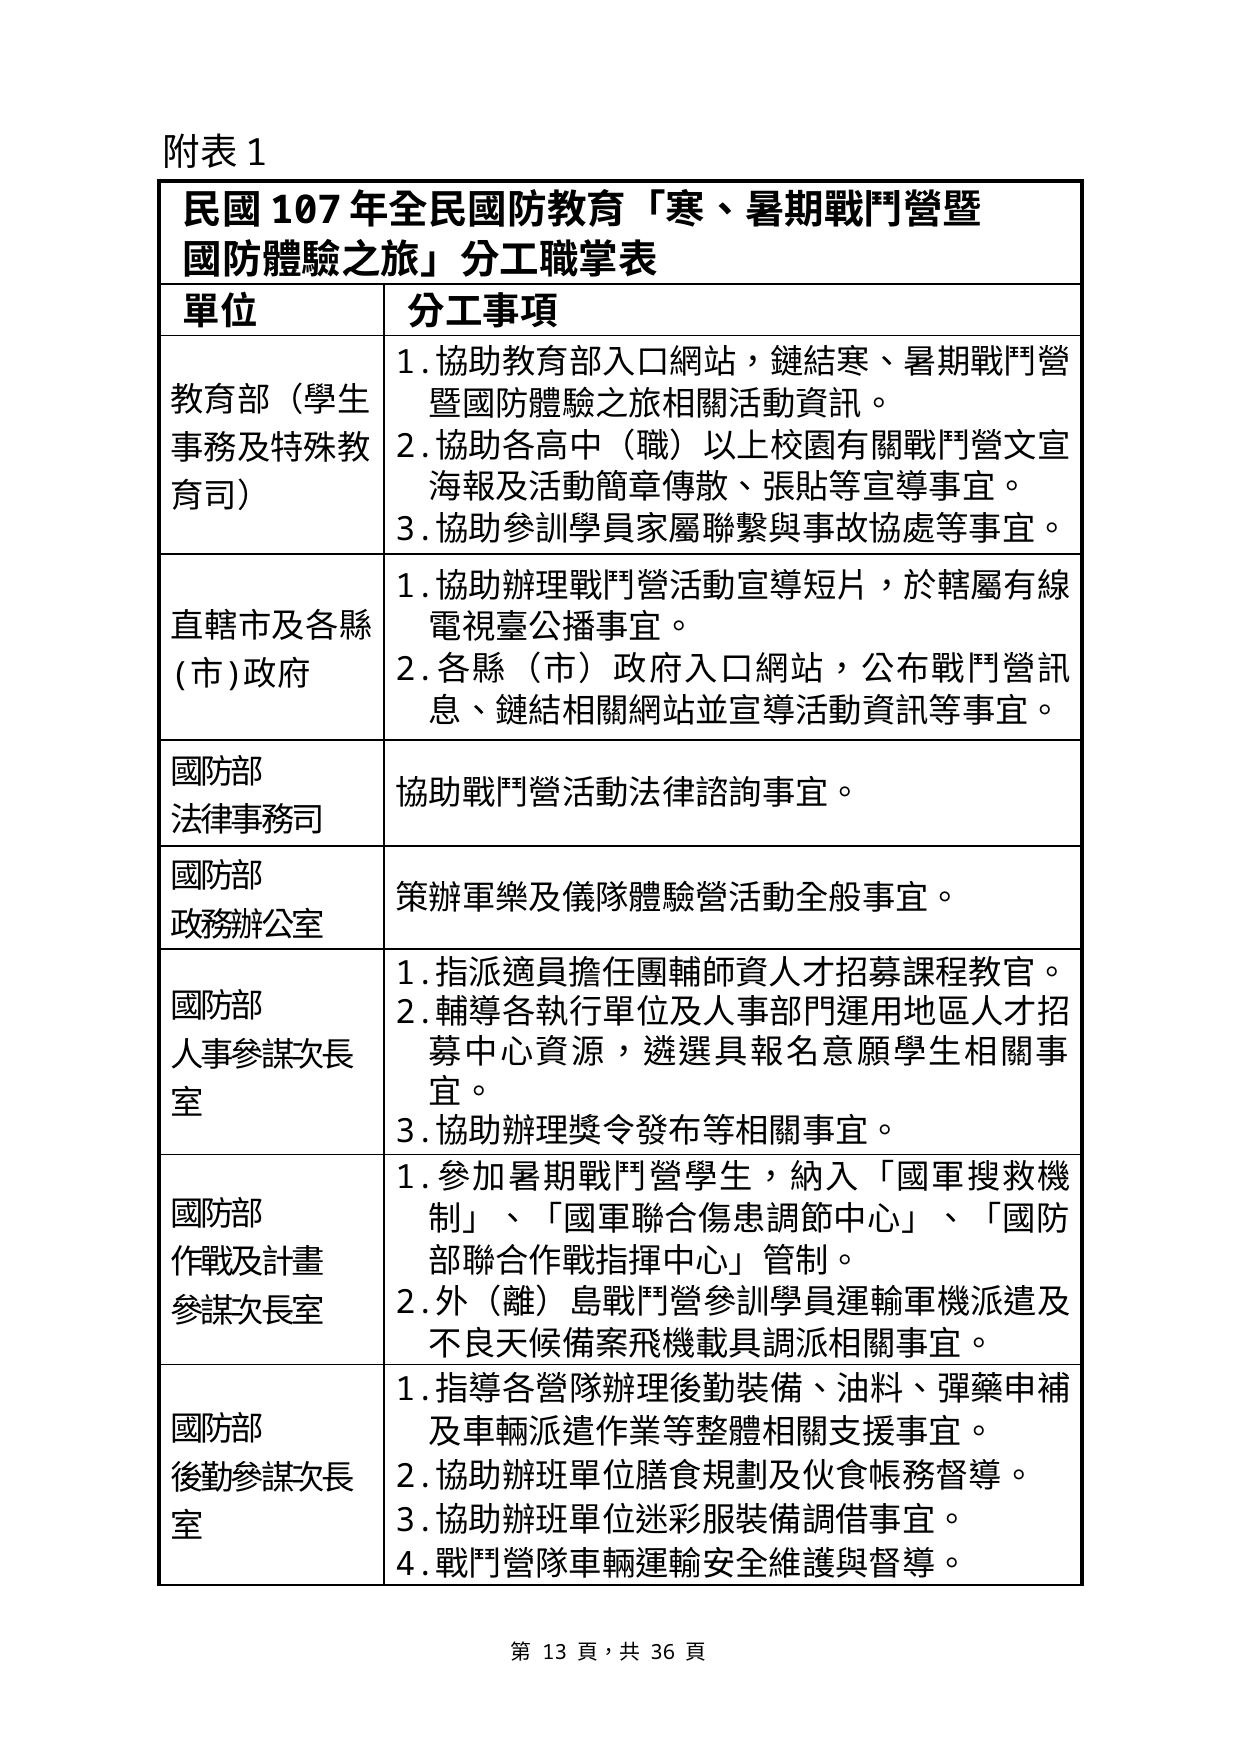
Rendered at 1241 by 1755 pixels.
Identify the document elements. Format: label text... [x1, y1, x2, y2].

text 附表1 [162, 112, 1069, 178]
table_cell 1.指導各營隊辦理後勤裝備、油料、彈藥申補及車輛派遣作業等整體相關支援事宜。 2.協助辦班單位膳食規劃及伙食帳務督導。 3.協助辦班單位迷彩服裝備調借事宜。 4.戰鬥營隊車輛運輸安全維護與督導。 [385, 1365, 1080, 1584]
table_cell 國防部 政務辦公室 [161, 847, 383, 948]
table_header 民國107年全民國防教育「寒、暑期戰鬥營暨 國防體驗之旅」分工職掌表 [161, 183, 1080, 283]
table_cell 策辦軍樂及儀隊體驗營活動全般事宜。 [385, 847, 1080, 948]
table_cell 協助戰鬥營活動法律諮詢事宜。 [385, 741, 1080, 845]
table_cell 教育部（學生事務及特殊教育司） [161, 336, 383, 553]
table_cell 國防部 人事參謀次長室 [161, 950, 383, 1154]
table_cell 直轄市及各縣(市)政府 [161, 555, 383, 739]
table_cell 1.指派適員擔任團輔師資人才招募課程教官。 2.輔導各執行單位及人事部門運用地區人才招募中心資源，遴選具報名意願學生相關事宜。 3.協助辦理獎令發布等相關事宜。 [385, 950, 1080, 1154]
table_cell 1.協助辦理戰鬥營活動宣導短片，於轄屬有線電視臺公播事宜。 2.各縣（市）政府入口網站，公布戰鬥營訊息、鏈結相關網站並宣導活動資訊等事宜。 [385, 555, 1080, 739]
table_cell 分工事項 [385, 285, 1080, 335]
table_cell 國防部 作戰及計畫 參謀次長室 [161, 1155, 383, 1364]
table_cell 單位 [161, 285, 383, 335]
table_cell 國防部 法律事務司 [161, 741, 383, 845]
table_cell 國防部 後勤參謀次長室 [161, 1365, 383, 1584]
table_cell 1.參加暑期戰鬥營學生，納入「國軍搜救機制」、「國軍聯合傷患調節中心」、「國防部聯合作戰指揮中心」管制。 2.外（離）島戰鬥營參訓學員運輸軍機派遣及不良天候備案飛機載具調派相關事宜。 [385, 1155, 1080, 1364]
table_cell 1.協助教育部入口網站，鏈結寒、暑期戰鬥營暨國防體驗之旅相關活動資訊。 2.協助各高中（職）以上校園有關戰鬥營文宣海報及活動簡章傳散、張貼等宣導事宜。 3.協助參訓學員家屬聯繫與事故協處等事宜。 [385, 336, 1080, 553]
